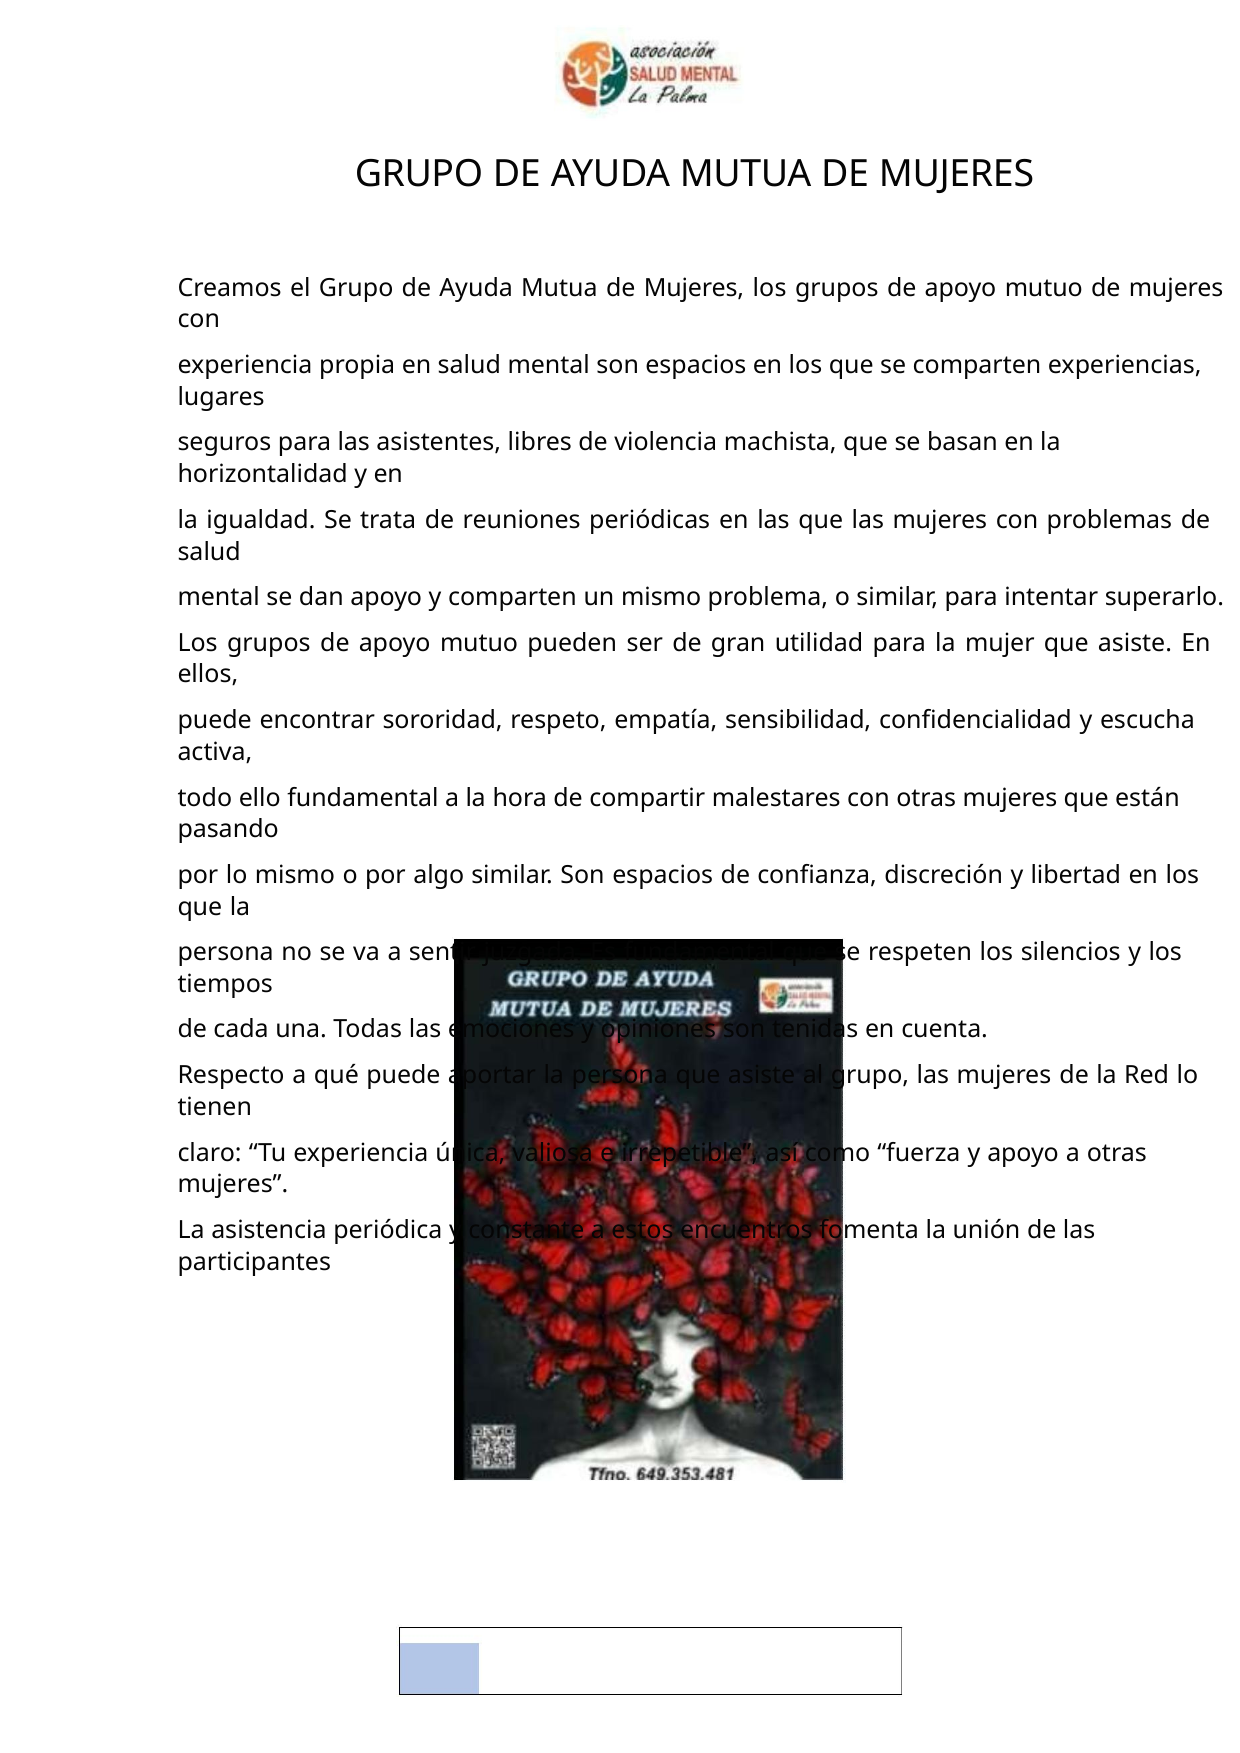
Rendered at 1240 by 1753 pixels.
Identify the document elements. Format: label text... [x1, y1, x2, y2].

text de cada una. Todas las emociones y opiniones son tenidas en cuenta. [846, 1013, 1229, 1044]
text la igualdad. Se trata de reuniones periódicas en las que las mujeres con problemas de salud [1128, 503, 1229, 566]
text puede encontrar sororidad, respeto, empatía, sensibilidad, confidencialidad y escucha activa, [1128, 703, 1229, 767]
text experiencia propia en salud mental son espacios en los que se comparten experiencias, lugares [1128, 348, 1229, 411]
text claro: “Tu experiencia única, valiosa e irrepetible”, así como “fuerza y apoyo a otras mujeres”. [846, 1136, 1229, 1199]
text todo ello fundamental a la hora de compartir malestares con otras mujeres que están pasando [1128, 781, 1229, 844]
text Respecto a qué puede aportar la persona que asiste al grupo, las mujeres de la Red lo tienen [177, 1058, 452, 1122]
text seguros para las asistentes, libres de violencia machista, que se basan en la horizontalidad y en [1128, 426, 1229, 489]
text GRUPO DE AYUDA MUTUA DE MUJERES [1128, 149, 1229, 196]
text La asistencia periódica y constante a estos encuentros fomenta la unión de las participantes [846, 1213, 1229, 1276]
text mental se dan apoyo y comparten un mismo problema, o similar, para intentar superarlo. [1128, 580, 1229, 612]
text por lo mismo o por algo similar. Son espacios de confianza, discreción y libertad en los que la [190, 858, 1229, 921]
text Creamos el Grupo de Ayuda Mutua de Mujeres, los grupos de apoyo mutuo de mujeres con [1128, 271, 1229, 334]
text claro: “Tu experiencia única, valiosa e irrepetible”, así como “fuerza y apoyo a otras mujeres”. [177, 1136, 452, 1199]
text persona no se va a sentir juzgada. Es fundamental que se respeten los silencios y los tiempos [177, 935, 1229, 998]
text La asistencia periódica y constante a estos encuentros fomenta la unión de las participantes [177, 1213, 452, 1276]
text Los grupos de apoyo mutuo pueden ser de gran utilidad para la mujer que asiste. En ellos, [1128, 626, 1229, 689]
text de cada una. Todas las emociones y opiniones son tenidas en cuenta. [177, 1013, 452, 1044]
text Respecto a qué puede aportar la persona que asiste al grupo, las mujeres de la Red lo tienen [846, 1058, 1229, 1122]
